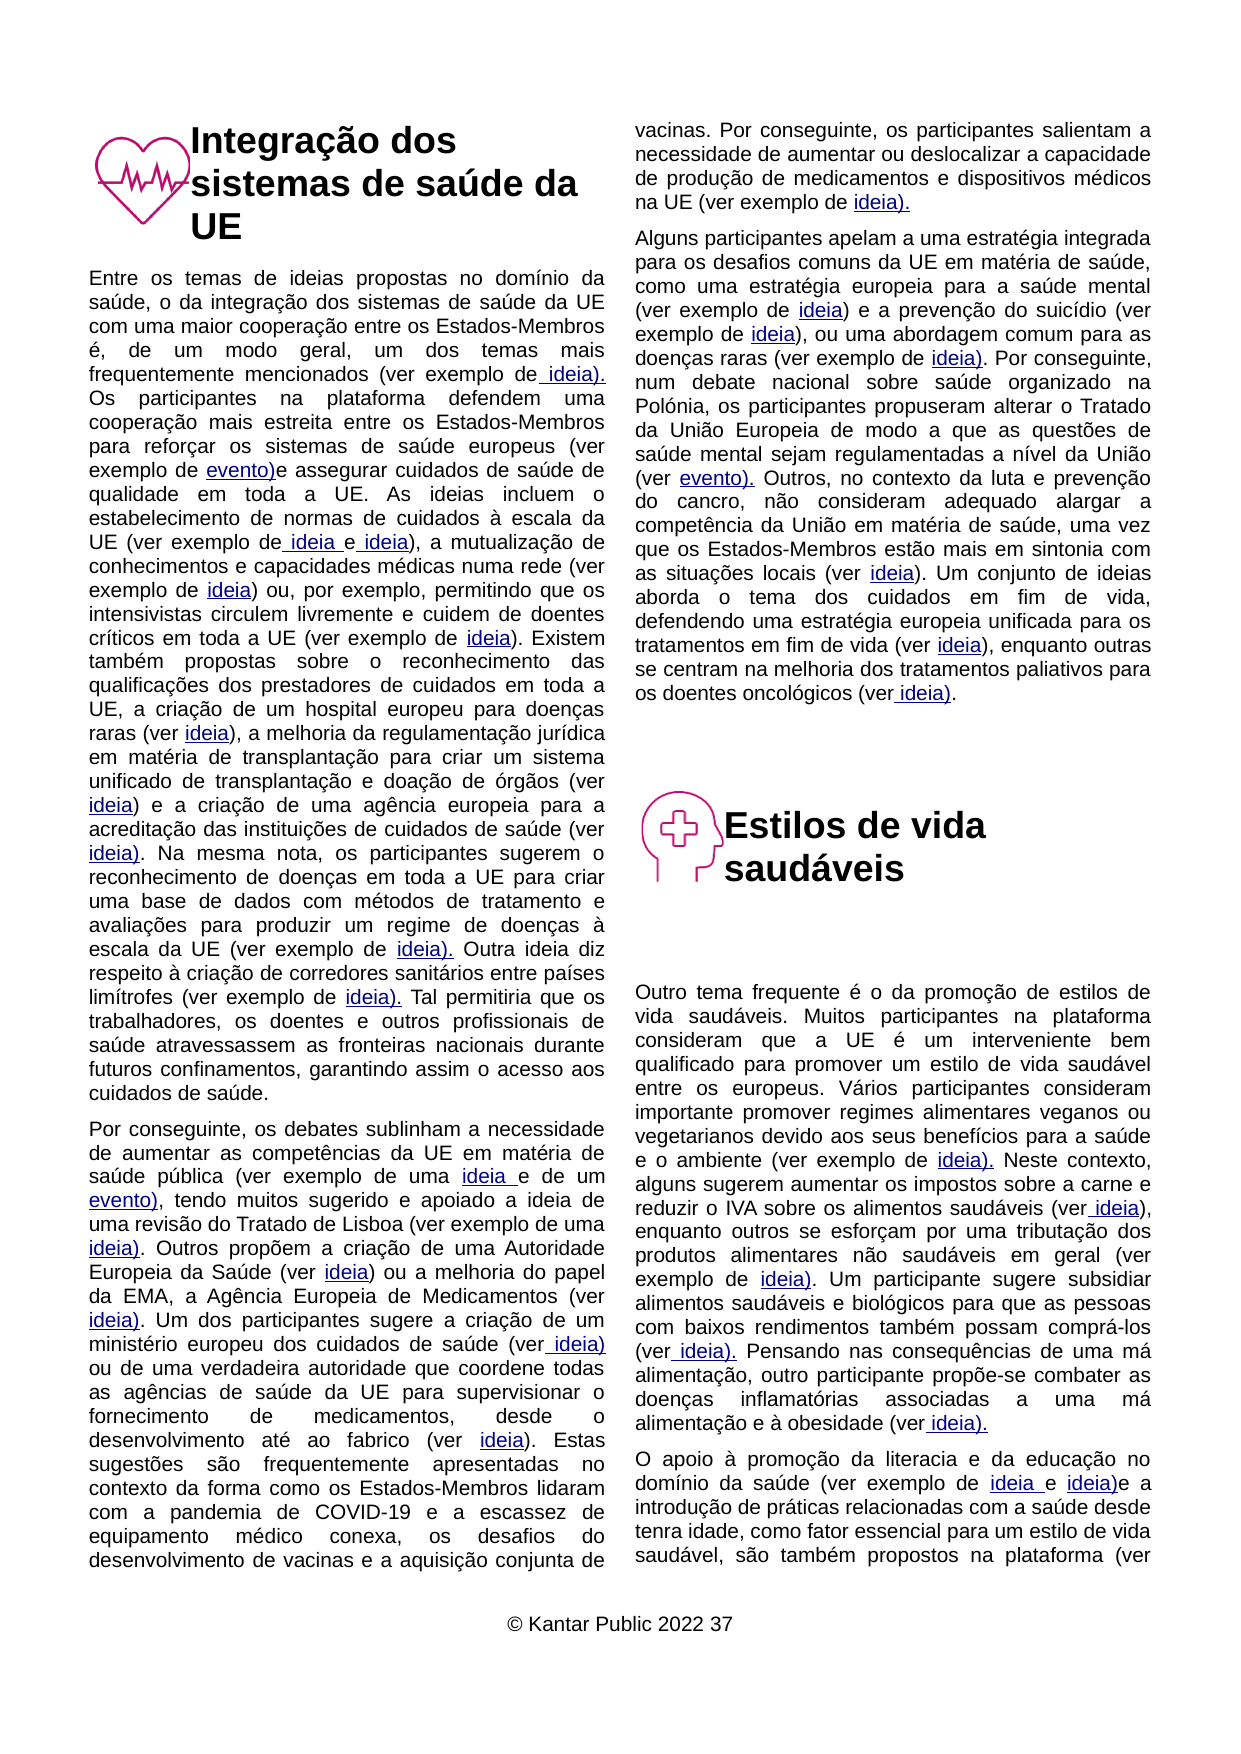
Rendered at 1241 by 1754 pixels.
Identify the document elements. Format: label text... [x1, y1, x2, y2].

subtitle Estilos de vida saudáveis [635, 803, 1152, 890]
text vacinas. Por conseguinte, os participantes salientam a necessidade de aumentar ou deslocalizar a capacidade de produção de medicamentos e dispositivos médicos na UE (ver exemplo de ideia). [635, 118, 1152, 214]
text Outro tema frequente é o da promoção de estilos de vida saudáveis. Muitos participantes na plataforma consideram que a UE é um interveniente bem qualificado para promover um estilo de vida saudável entre os europeus. Vários participantes consideram importante promover regimes alimentares veganos ou vegetarianos devido aos seus benefícios para a saúde e o ambiente (ver exemplo de ideia). Neste contexto, alguns sugerem aumentar os impostos sobre a carne e reduzir o IVA sobre os alimentos saudáveis (ver ideia), enquanto outros se esforçam por uma tributação dos produtos alimentares não saudáveis em geral (ver exemplo de ideia). Um participante sugere subsidiar alimentos saudáveis e biológicos para que as pessoas com baixos rendimentos também possam comprá-los (ver ideia). Pensando nas consequências de uma má alimentação, outro participante propõe-se combater as doenças inflamatórias associadas a uma má alimentação e à obesidade (ver ideia). [635, 980, 1152, 1435]
text Entre os temas de ideias propostas no domínio da saúde, o da integração dos sistemas de saúde da UE com uma maior cooperação entre os Estados-Membros é, de um modo geral, um dos temas mais frequentemente mencionados (ver exemplo de ideia). Os participantes na plataforma defendem uma cooperação mais estreita entre os Estados-Membros para reforçar os sistemas de saúde europeus (ver exemplo de evento)e assegurar cuidados de saúde de qualidade em toda a UE. As ideias incluem o estabelecimento de normas de cuidados à escala da UE (ver exemplo de ideia e ideia), a mutualização de conhecimentos e capacidades médicas numa rede (ver exemplo de ideia) ou, por exemplo, permitindo que os intensivistas circulem livremente e cuidem de doentes críticos em toda a UE (ver exemplo de ideia). Existem também propostas sobre o reconhecimento das qualificações dos prestadores de cuidados em toda a UE, a criação de um hospital europeu para doenças raras (ver ideia), a melhoria da regulamentação jurídica em matéria de transplantação para criar um sistema unificado de transplantação e doação de órgãos (ver ideia) e a criação de uma agência europeia para a acreditação das instituições de cuidados de saúde (ver ideia). Na mesma nota, os participantes sugerem o reconhecimento de doenças em toda a UE para criar uma base de dados com métodos de tratamento e avaliações para produzir um regime de doenças à escala da UE (ver exemplo de ideia). Outra ideia diz respeito à criação de corredores sanitários entre países limítrofes (ver exemplo de ideia). Tal permitiria que os trabalhadores, os doentes e outros profissionais de saúde atravessassem as fronteiras nacionais durante futuros confinamentos, garantindo assim o acesso aos cuidados de saúde. [88, 266, 605, 1104]
text O apoio à promoção da literacia e da educação no domínio da saúde (ver exemplo de ideia e ideia)e a introdução de práticas relacionadas com a saúde desde tenra idade, como fator essencial para um estilo de vida saudável, são também propostos na plataforma (ver [635, 1447, 1152, 1567]
subtitle Integração dos sistemas de saúde da UE [88, 118, 605, 247]
picture [95, 136, 191, 225]
text Alguns participantes apelam a uma estratégia integrada para os desafios comuns da UE em matéria de saúde, como uma estratégia europeia para a saúde mental (ver exemplo de ideia) e a prevenção do suicídio (ver exemplo de ideia), ou uma abordagem comum para as doenças raras (ver exemplo de ideia). Por conseguinte, num debate nacional sobre saúde organizado na Polónia, os participantes propuseram alterar o Tratado da União Europeia de modo a que as questões de saúde mental sejam regulamentadas a nível da União (ver evento). Outros, no contexto da luta e prevenção do cancro, não consideram adequado alargar a competência da União em matéria de saúde, uma vez que os Estados-Membros estão mais em sintonia com as situações locais (ver ideia). Um conjunto de ideias aborda o tema dos cuidados em fim de vida, defendendo uma estratégia europeia unificada para os tratamentos em fim de vida (ver ideia), enquanto outras se centram na melhoria dos tratamentos paliativos para os doentes oncológicos (ver ideia). [635, 226, 1152, 705]
picture [641, 791, 724, 882]
text Por conseguinte, os debates sublinham a necessidade de aumentar as competências da UE em matéria de saúde pública (ver exemplo de uma ideia e de um evento), tendo muitos sugerido e apoiado a ideia de uma revisão do Tratado de Lisboa (ver exemplo de uma ideia). Outros propõem a criação de uma Autoridade Europeia da Saúde (ver ideia) ou a melhoria do papel da EMA, a Agência Europeia de Medicamentos (ver ideia). Um dos participantes sugere a criação de um ministério europeu dos cuidados de saúde (ver ideia) ou de uma verdadeira autoridade que coordene todas as agências de saúde da UE para supervisionar o fornecimento de medicamentos, desde o desenvolvimento até ao fabrico (ver ideia). Estas sugestões são frequentemente apresentadas no contexto da forma como os Estados-Membros lidaram com a pandemia de COVID-19 e a escassez de equipamento médico conexa, os desafios do desenvolvimento de vacinas e a aquisição conjunta de [88, 1116, 605, 1572]
